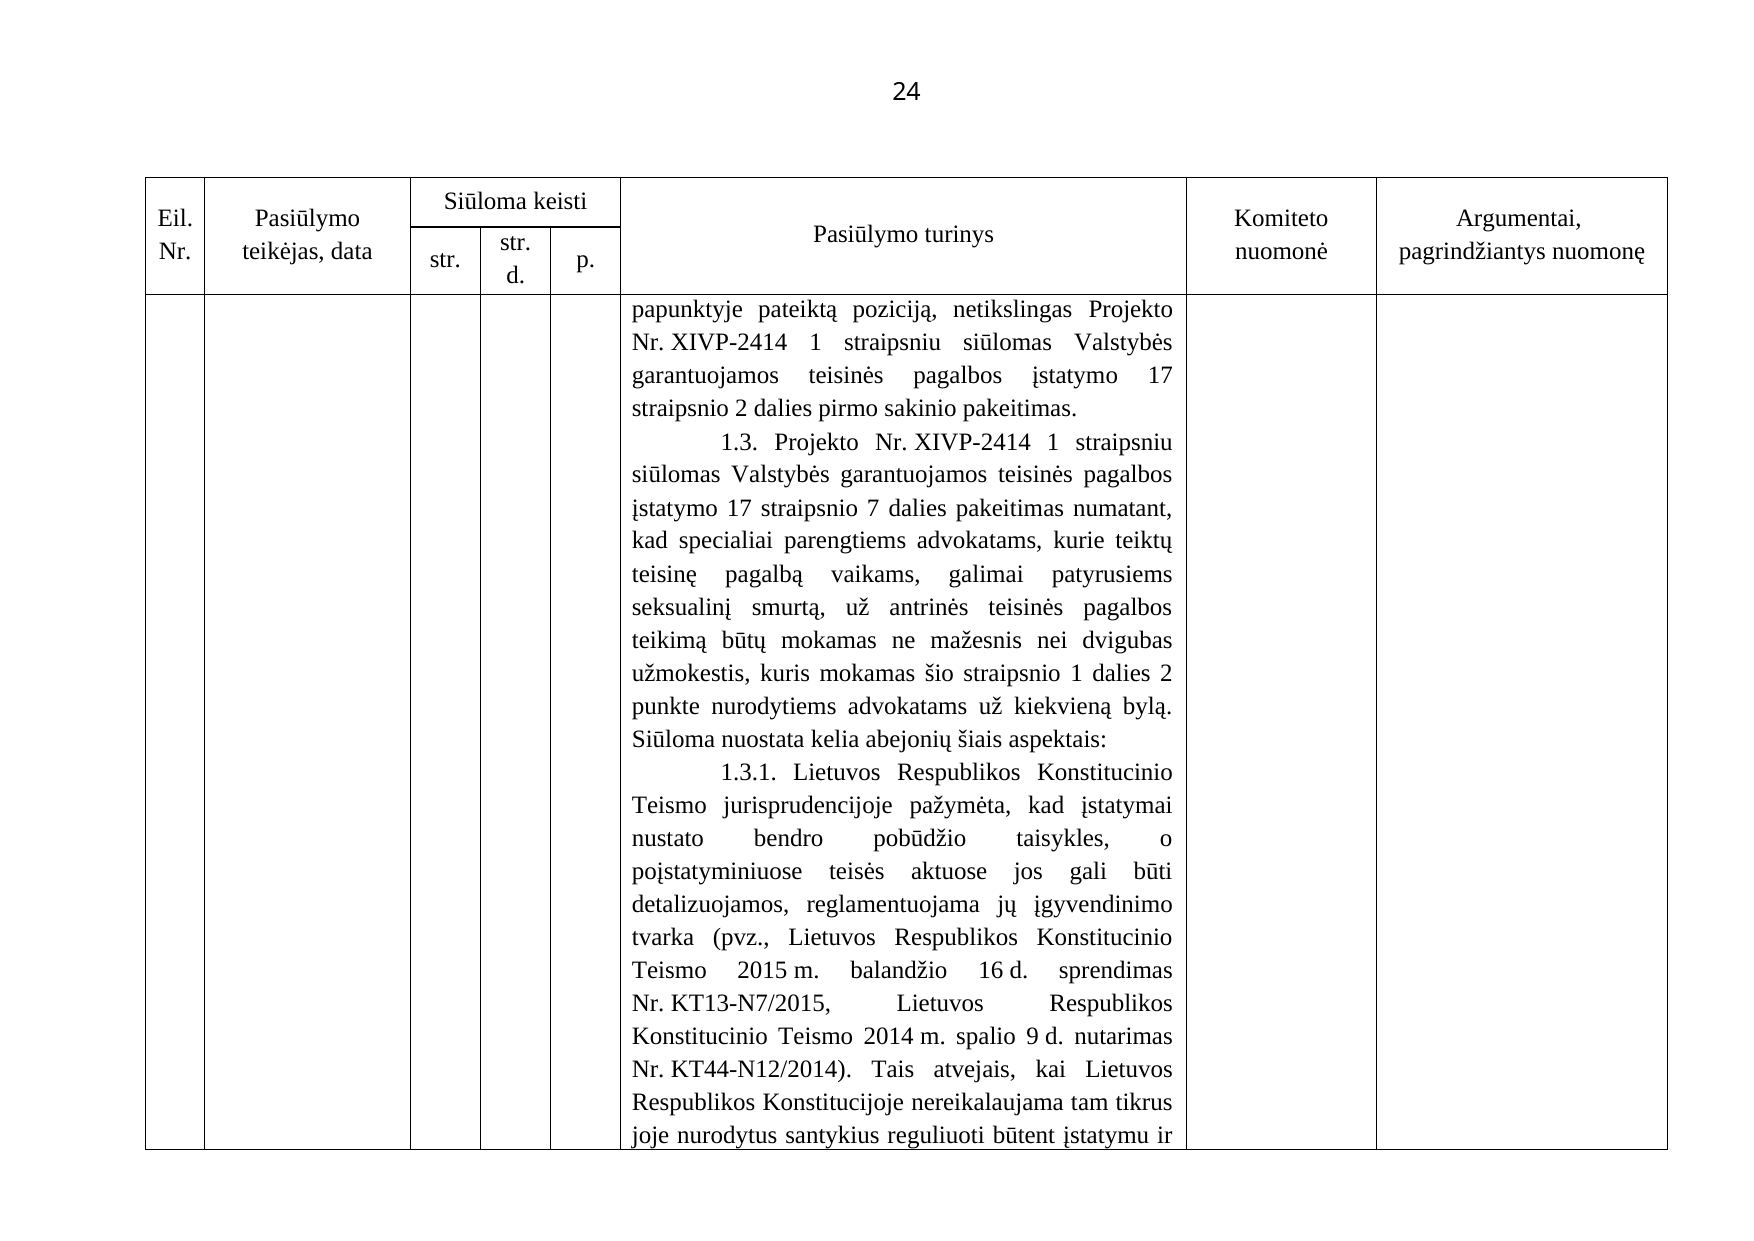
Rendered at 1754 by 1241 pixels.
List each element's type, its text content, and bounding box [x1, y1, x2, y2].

table_cell [551, 295, 620, 1149]
table_cell [411, 295, 480, 1149]
table_cell papunktyje pateiktą poziciją, netikslingas Projekto Nr. XIVP-2414 1 straipsniu siūlomas Valstybės garantuojamos teisinės pagalbos įstatymo 17 straipsnio 2 dalies pirmo sakinio pakeitimas. 1.3. Projekto Nr. XIVP-2414 1 straipsniu siūlomas Valstybės garantuojamos teisinės pagalbos įstatymo 17 straipsnio 7 dalies pakeitimas numatant, kad specialiai parengtiems advokatams, kurie teiktų teisinę pagalbą vaikams, galimai patyrusiems seksualinį smurtą, už antrinės teisinės pagalbos teikimą būtų mokamas ne mažesnis nei dvigubas užmokestis, kuris mokamas šio straipsnio 1 dalies 2 punkte nurodytiems advokatams už kiekvieną bylą. Siūloma nuostata kelia abejonių šiais aspektais: 1.3.1. Lietuvos Respublikos Konstitucinio Teismo jurisprudencijoje pažymėta, kad įstatymai nustato bendro pobūdžio taisykles, o poįstatyminiuose teisės aktuose jos gali būti detalizuojamos, reglamentuojama jų įgyvendinimo tvarka (pvz., Lietuvos Respublikos Konstitucinio Teismo 2015 m. balandžio 16 d. sprendimas Nr. KT13-N7/2015, Lietuvos Respublikos Konstitucinio Teismo 2014 m. spalio 9 d. nutarimas Nr. KT44-N12/2014). Tais atvejais, kai Lietuvos Respublikos Konstitucijoje nereikalaujama tam tikrus joje nurodytus santykius reguliuoti būtent įstatymu ir [621, 295, 1186, 1149]
table_header Argumentai, pagrindžiantys nuomonę [1377, 178, 1667, 293]
table_header Komiteto nuomonė [1187, 178, 1376, 293]
table_cell [481, 295, 550, 1149]
table_cell str. [411, 228, 480, 293]
table_cell [1187, 295, 1376, 1149]
table_cell p. [551, 228, 620, 293]
table_cell [146, 295, 204, 1149]
table_cell [205, 295, 410, 1149]
table_header Eil. Nr. [146, 178, 204, 293]
table_cell [1377, 295, 1667, 1149]
table_cell str. d. [481, 228, 550, 293]
table_header Pasiūlymo teikėjas, data [205, 178, 410, 293]
table_header Pasiūlymo turinys [621, 178, 1186, 293]
table_header Siūloma keisti [411, 178, 620, 226]
